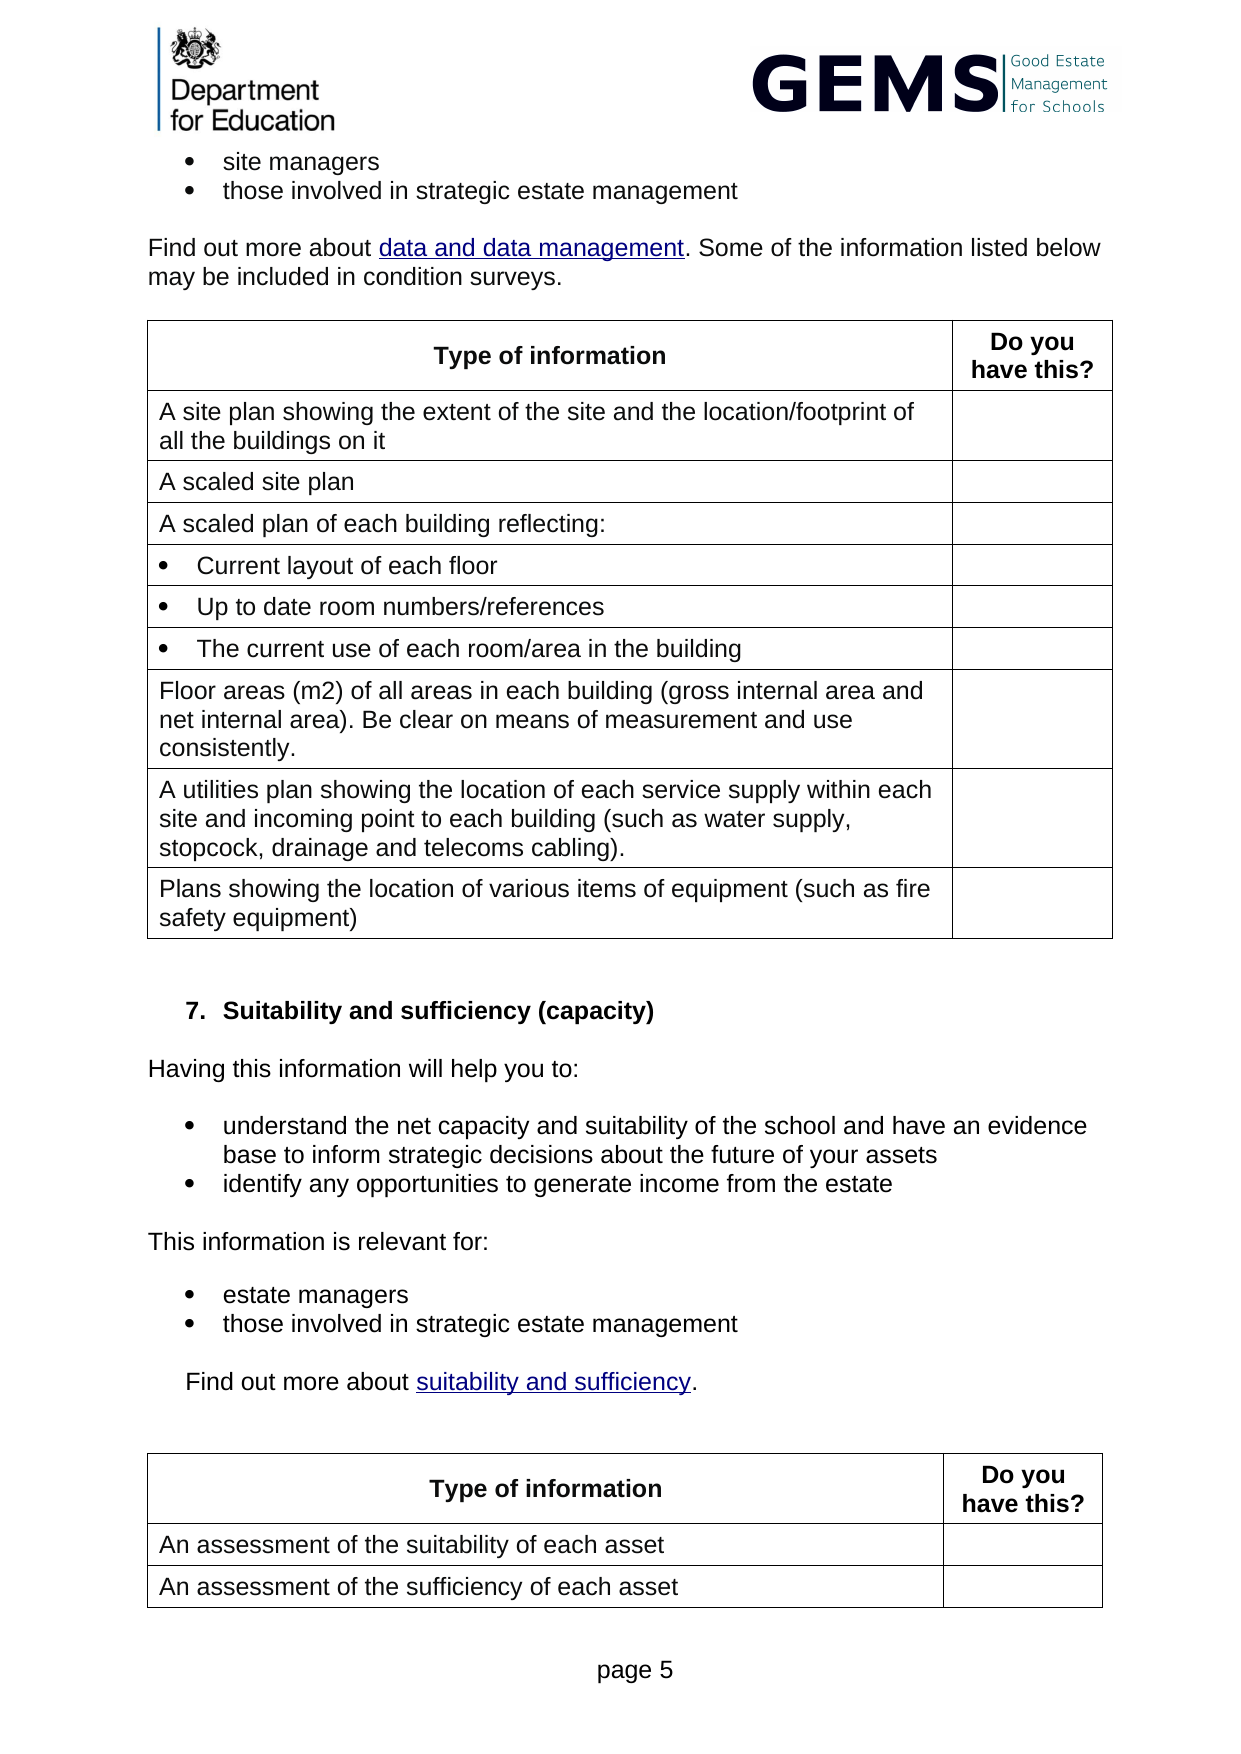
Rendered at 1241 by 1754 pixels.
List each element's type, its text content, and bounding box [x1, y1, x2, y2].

text Find out more about data and data management. Some of the information listed below may be included in condition surveys. [148, 233, 1122, 291]
table_cell Current layout of each floor [148, 545, 952, 585]
table_cell A scaled plan of each building reflecting: [148, 503, 952, 544]
table_header Do you have this? [953, 321, 1112, 390]
text This information is relevant for: [148, 1226, 1122, 1255]
table_cell [953, 586, 1112, 627]
list understand the net capacity and suitability of the school and have an evidence base to inform strategic decisions about the future of your assets [185, 1111, 1122, 1169]
table_cell [953, 868, 1112, 938]
table_cell [953, 503, 1112, 544]
table_cell [953, 391, 1112, 460]
list those involved in strategic estate management [185, 176, 1122, 204]
list Suitability and sufficiency (capacity) [185, 996, 1122, 1025]
text Having this information will help you to: [148, 1054, 1122, 1082]
list identify any opportunities to generate income from the estate [185, 1169, 1122, 1198]
table_cell An assessment of the sufficiency of each asset [148, 1566, 943, 1607]
table_cell An assessment of the suitability of each asset [148, 1524, 943, 1565]
table_cell Up to date room numbers/references [148, 586, 952, 627]
table_cell [953, 670, 1112, 768]
table_cell Plans showing the location of various items of equipment (such as fire safety equipment) [148, 868, 952, 938]
list site managers [185, 147, 1122, 176]
table_cell [953, 545, 1112, 585]
text Find out more about suitability and sufficiency. [185, 1367, 1122, 1395]
table_cell A utilities plan showing the location of each service supply within each site and incoming point to each building (such as water supply, stopcock, drainage and telecoms cabling). [148, 769, 952, 867]
table_cell [953, 769, 1112, 867]
table_cell [953, 461, 1112, 502]
list those involved in strategic estate management [185, 1309, 1122, 1338]
table_header Type of information [148, 321, 952, 390]
table_cell The current use of each room/area in the building [148, 628, 952, 669]
table_cell [944, 1566, 1102, 1607]
table_header Type of information [148, 1454, 943, 1523]
table_cell [944, 1524, 1102, 1565]
table_cell A scaled site plan [148, 461, 952, 502]
table_cell Floor areas (m2) of all areas in each building (gross internal area and net internal area). Be clear on means of measurement and use consistently. [148, 670, 952, 768]
table_header Do you have this? [944, 1454, 1102, 1523]
list estate managers [185, 1280, 1122, 1309]
table_cell A site plan showing the extent of the site and the location/footprint of all the buildings on it [148, 391, 952, 460]
table_cell [953, 628, 1112, 669]
